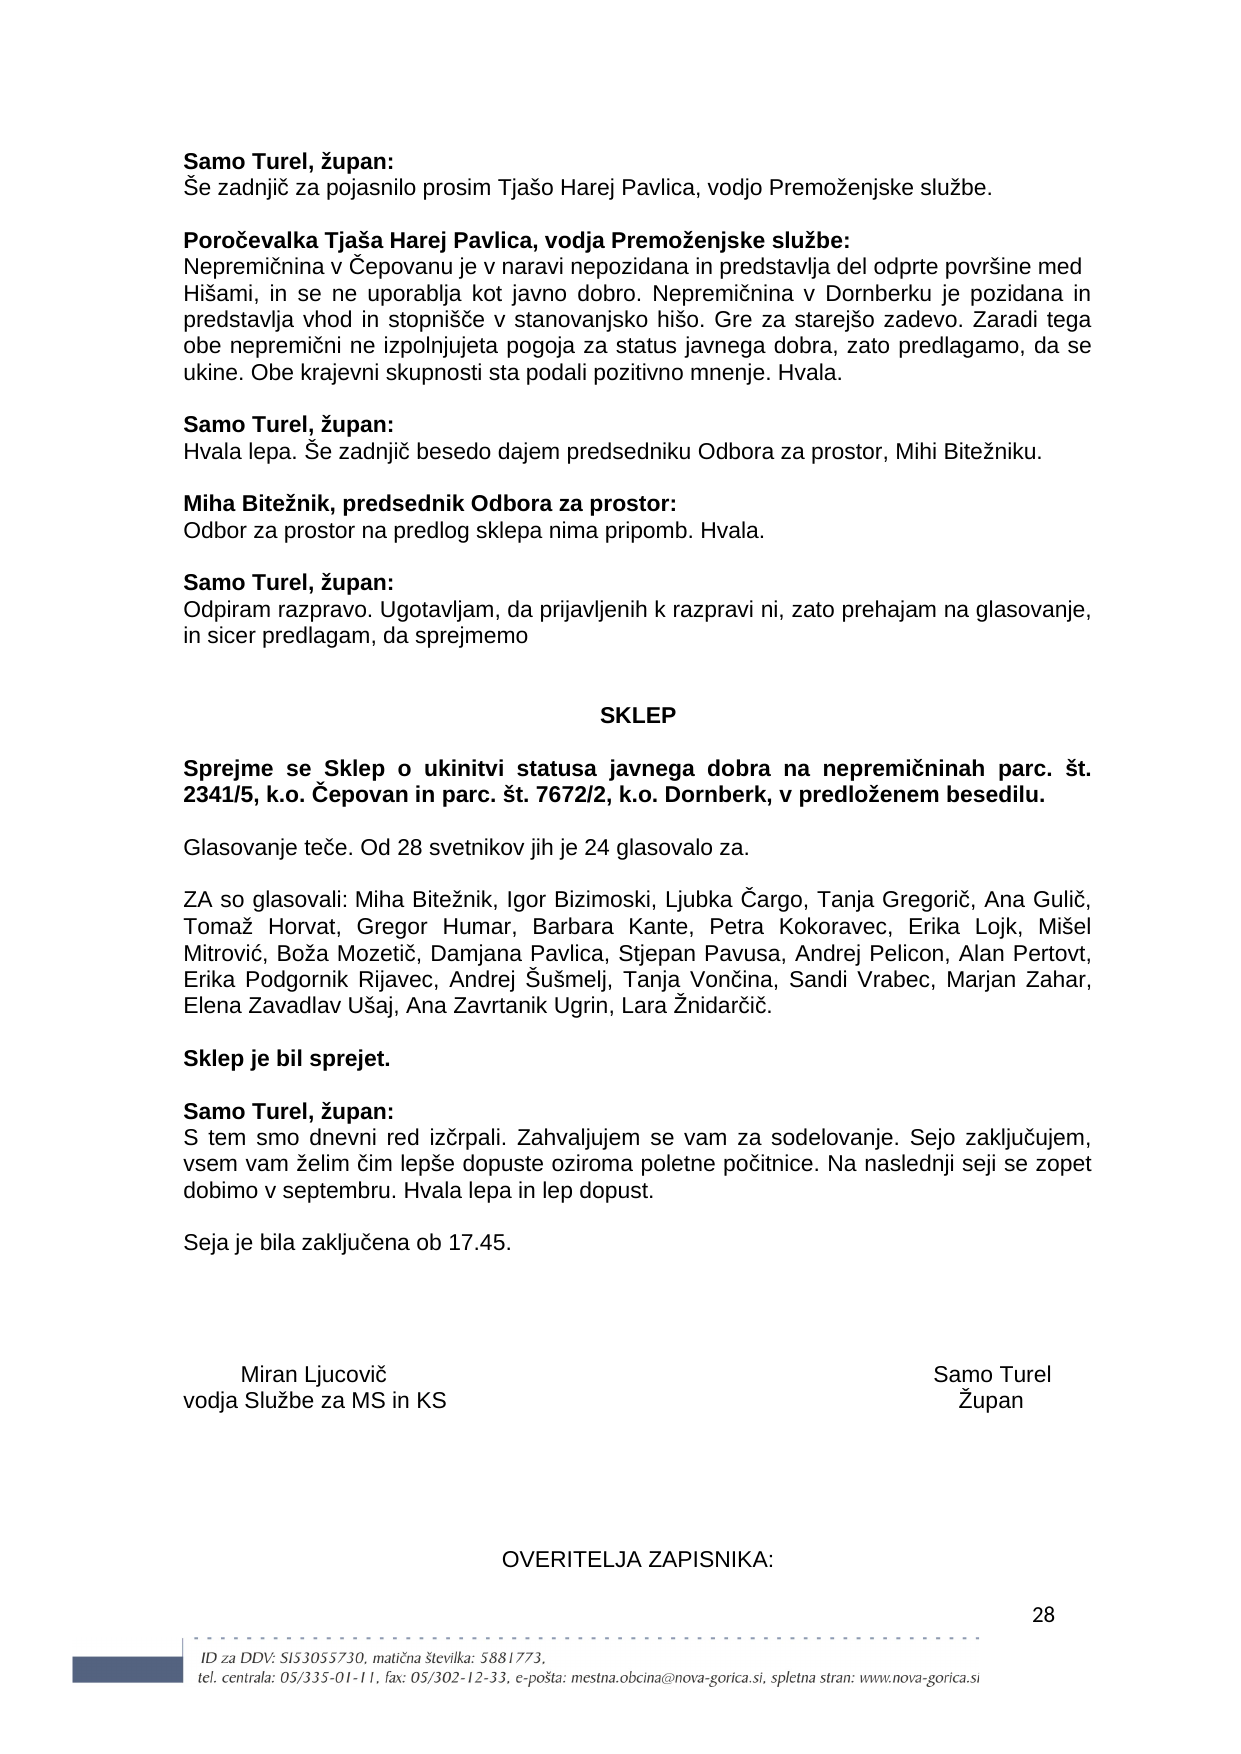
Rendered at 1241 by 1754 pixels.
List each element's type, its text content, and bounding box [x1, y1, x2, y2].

text Miha Bitežnik, predsednik Odbora za prostor: [183, 490, 1092, 517]
text SKLEP [183, 702, 1092, 728]
text vodja Službe za MS in KS Župan [183, 1387, 1092, 1414]
text S tem smo dnevni red izčrpali. Zahvaljujem se vam za sodelovanje. Sejo zaključujem, vsem vam želim čim lepše dopuste oziroma poletne počitnice. Na naslednji seji se zopet dobimo v septembru. Hvala lepa in lep dopust. [183, 1124, 1092, 1203]
text OVERITELJA ZAPISNIKA: [183, 1546, 1092, 1572]
text Samo Turel, župan: [183, 148, 1092, 174]
text Odbor za prostor na predlog sklepa nima pripomb. Hvala. [183, 517, 1092, 543]
text Glasovanje teče. Od 28 svetnikov jih je 24 glasovalo za. [183, 833, 1092, 860]
text Samo Turel, župan: [183, 569, 1092, 596]
text Sklep je bil sprejet. [183, 1045, 1092, 1071]
text Sprejme se Sklep o ukinitvi statusa javnega dobra na nepremičninah parc. št. 2341/5, k.o. Čepovan in parc. št. 7672/2, k.o. Dornberk, v predloženem besedilu. [183, 754, 1092, 807]
text Nepremičnina v Čepovanu je v naravi nepozidana in predstavlja del odprte površine med [183, 253, 1092, 279]
text Samo Turel, župan: [183, 1098, 1092, 1124]
text Samo Turel, župan: [183, 411, 1092, 438]
text Miran Ljucovič Samo Turel [183, 1361, 1092, 1387]
text Odpiram razpravo. Ugotavljam, da prijavljenih k razpravi ni, zato prehajam na glasovanje, in sicer predlagam, da sprejmemo [183, 596, 1092, 648]
text Hišami, in se ne uporablja kot javno dobro. Nepremičnina v Dornberku je pozidana in predstavlja vhod in stopnišče v stanovanjsko hišo. Gre za starejšo zadevo. Zaradi tega obe nepremični ne izpolnjujeta pogoja za status javnega dobra, zato predlagamo, da se ukine. Obe krajevni skupnosti sta podali pozitivno mnenje. Hvala. [183, 279, 1092, 385]
text Poročevalka Tjaša Harej Pavlica, vodja Premoženjske službe: [183, 227, 1092, 253]
text Seja je bila zaključena ob 17.45. [183, 1229, 1092, 1256]
text Hvala lepa. Še zadnjič besedo dajem predsedniku Odbora za prostor, Mihi Bitežniku. [183, 438, 1092, 464]
text Še zadnjič za pojasnilo prosim Tjašo Harej Pavlica, vodjo Premoženjske službe. [183, 174, 1092, 200]
text ZA so glasovali: Miha Bitežnik, Igor Bizimoski, Ljubka Čargo, Tanja Gregorič, Ana Gulič, Tomaž Horvat, Gregor Humar, Barbara Kante, Petra Kokoravec, Erika Lojk, Mišel Mitrović, Boža Mozetič, Damjana Pavlica, Stjepan Pavusa, Andrej Pelicon, Alan Pertovt, Erika Podgornik Rijavec, Andrej Šušmelj, Tanja Vončina, Sandi Vrabec, Marjan Zahar, Elena Zavadlav Ušaj, Ana Zavrtanik Ugrin, Lara Žnidarčič. [183, 886, 1092, 1018]
